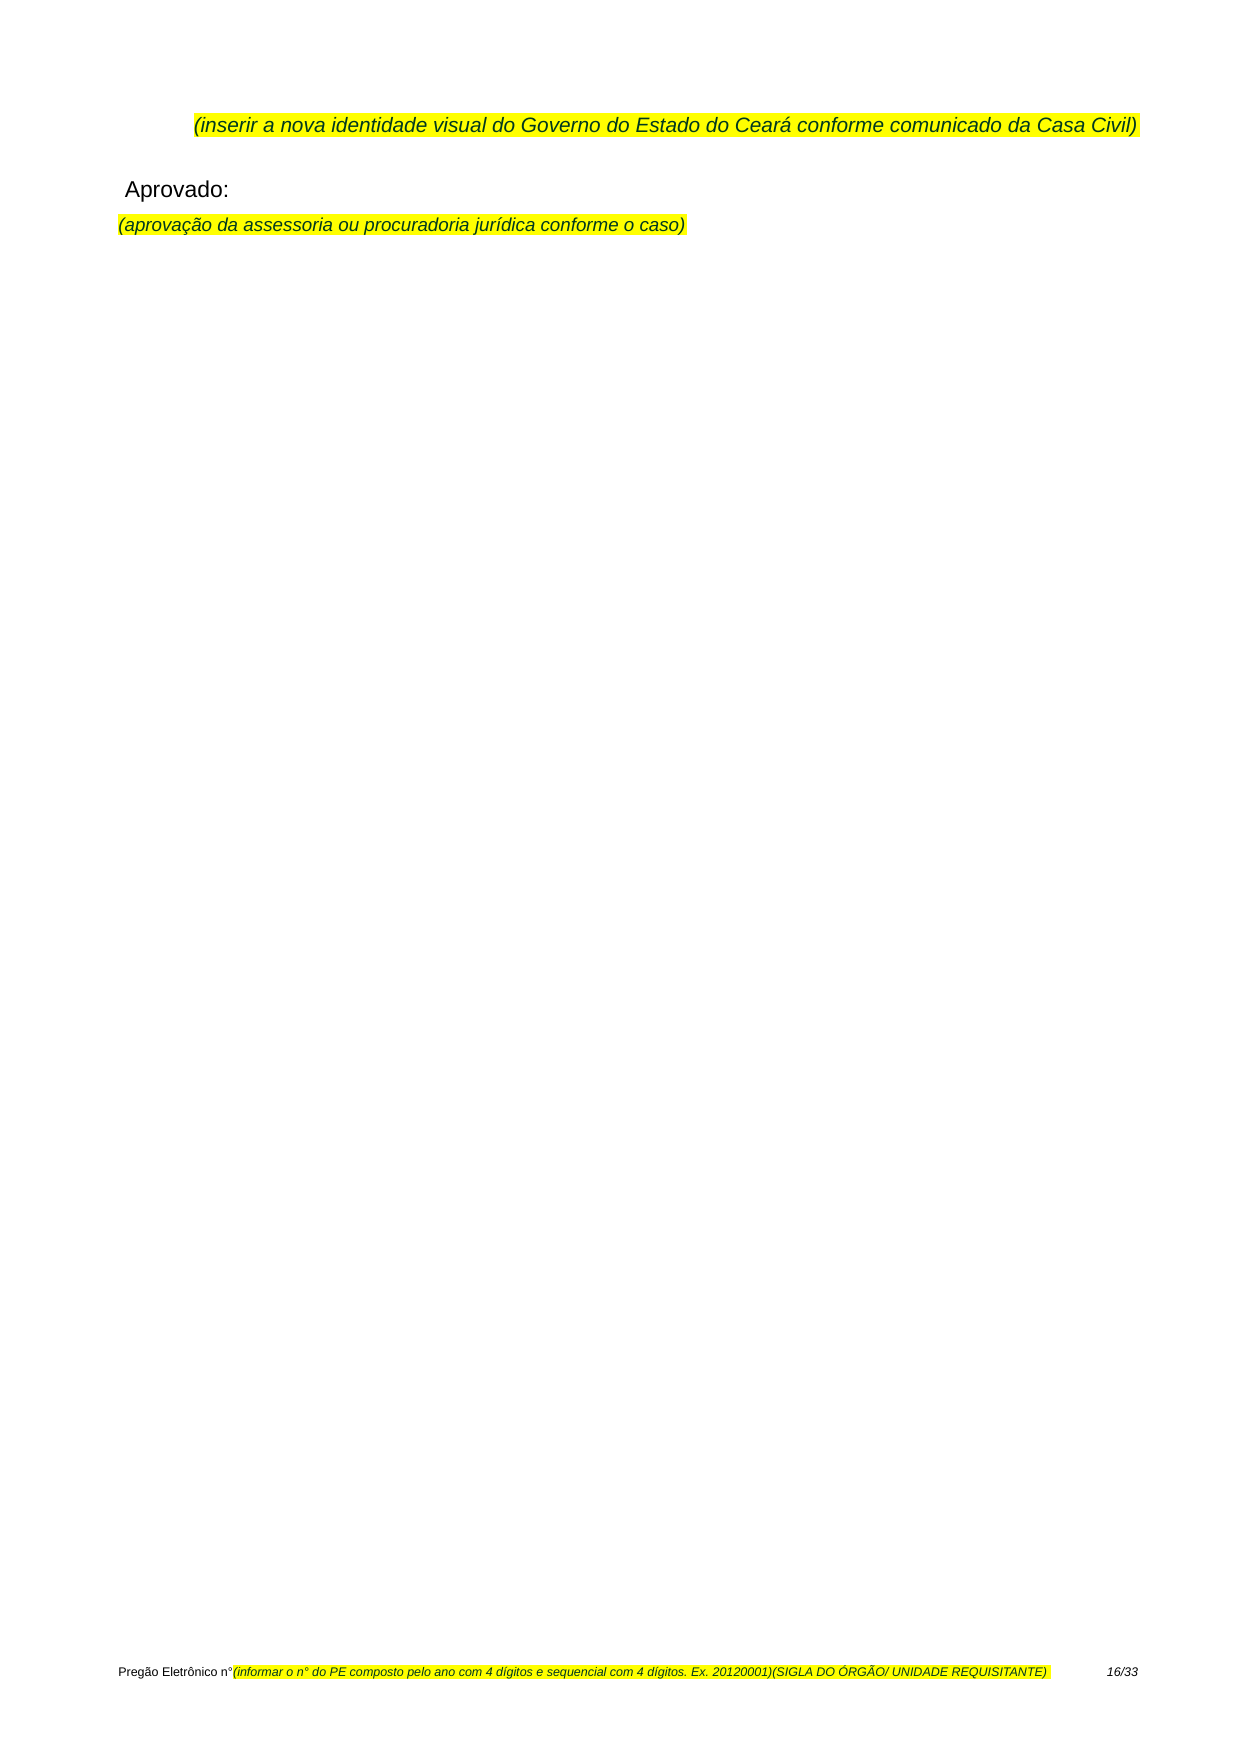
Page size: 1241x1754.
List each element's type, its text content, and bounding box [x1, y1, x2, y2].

text Aprovado: [118, 176, 1169, 202]
text (aprovação da assessoria ou procuradoria jurídica conforme o caso) [118, 214, 1169, 235]
